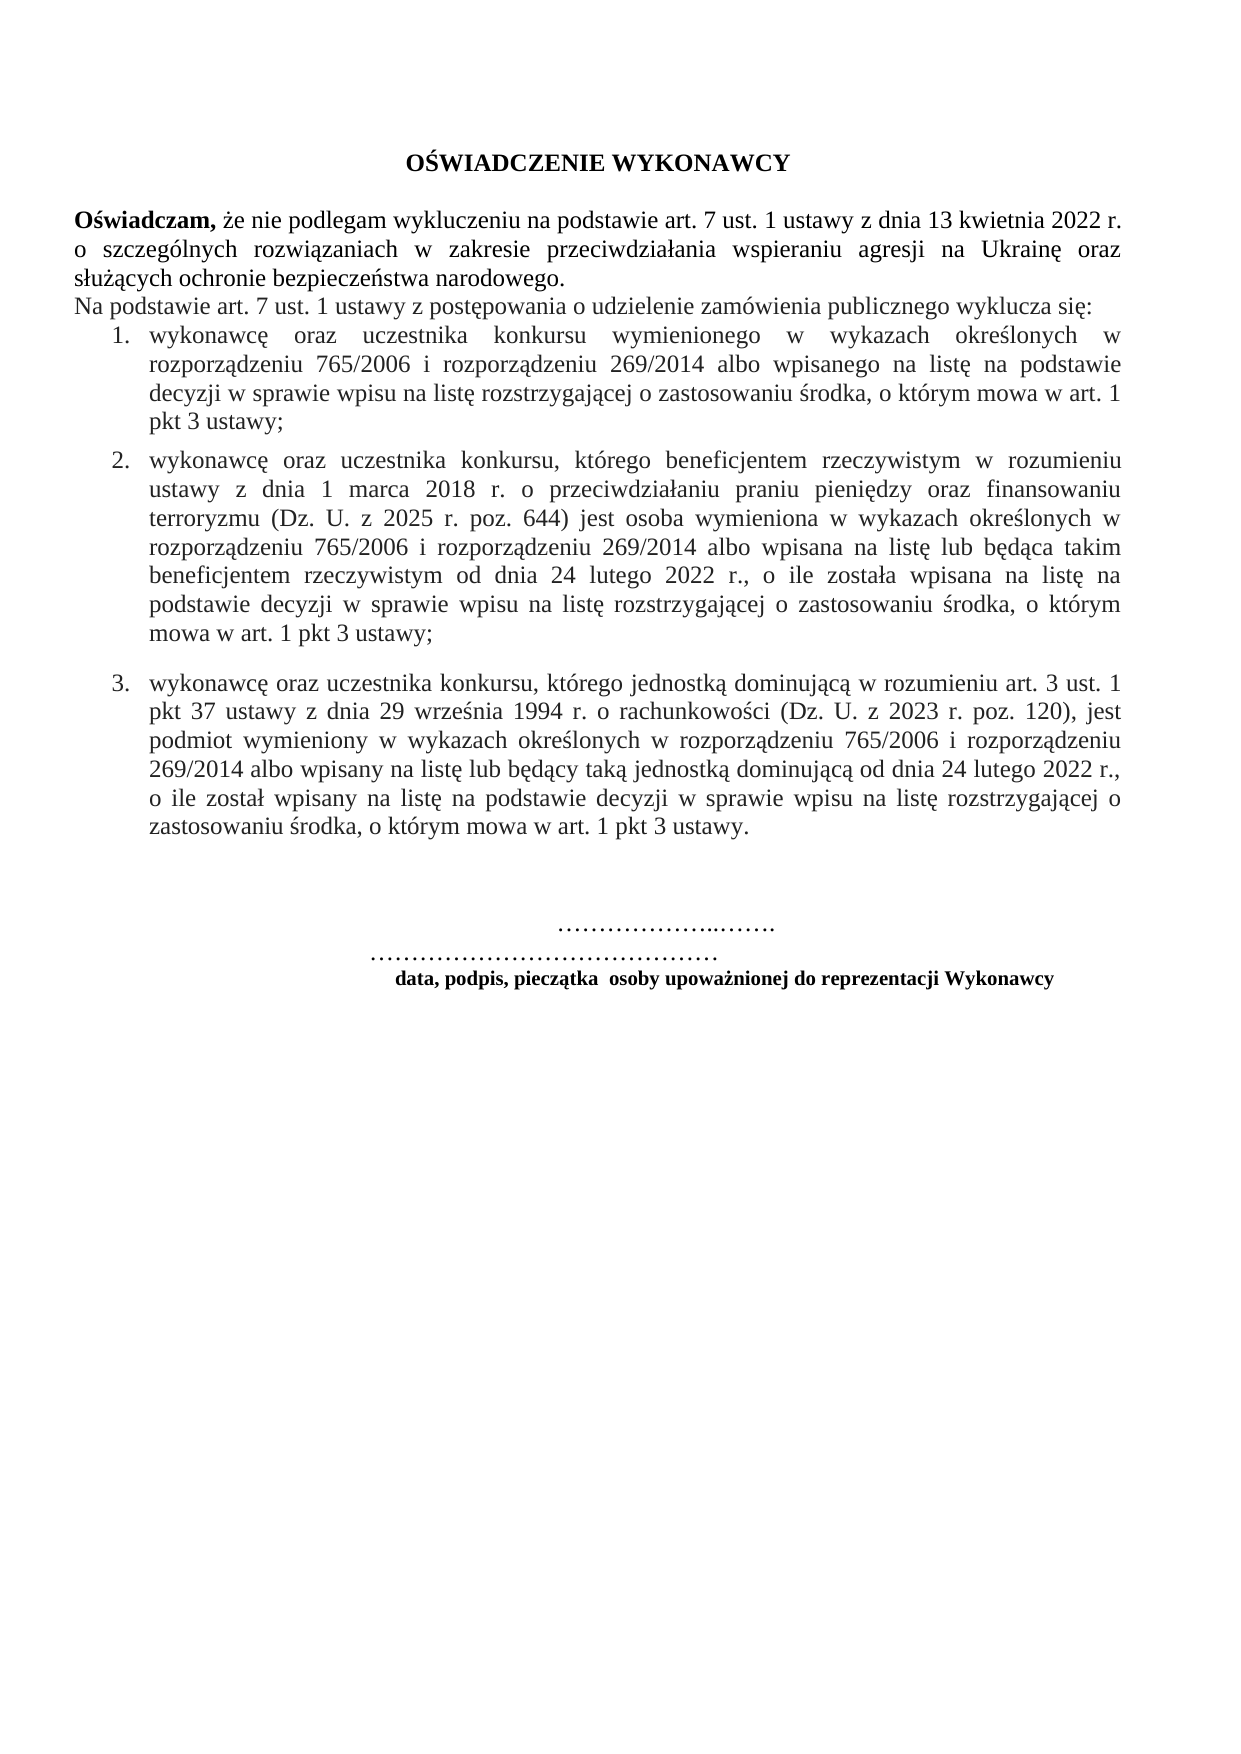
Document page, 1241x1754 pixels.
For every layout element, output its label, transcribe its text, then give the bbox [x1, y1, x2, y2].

text ………………..…….…………………………………… [369, 908, 1122, 966]
text OŚWIADCZENIE WYKONAWCY [74, 148, 1122, 176]
text data, podpis, pieczątka osoby upoważnionej do reprezentacji Wykonawcy [186, 966, 1122, 989]
text Oświadczam, że nie podlegam wykluczeniu na podstawie art. 7 ust. 1 ustawy z dnia 13 kwietnia 2022 r. o szczególnych rozwiązaniach w zakresie przeciwdziałania wspieraniu agresji na Ukrainę oraz służących ochronie bezpieczeństwa narodowego. [74, 205, 1122, 291]
list wykonawcę oraz uczestnika konkursu, którego beneficjentem rzeczywistym w rozumieniu ustawy z dnia 1 marca 2018 r. o przeciwdziałaniu praniu pieniędzy oraz finansowaniu terroryzmu (Dz. U. z 2025 r. poz. 644) jest osoba wymieniona w wykazach określonych w rozporządzeniu 765/2006 i rozporządzeniu 269/2014 albo wpisana na listę lub będąca takim beneficjentem rzeczywistym od dnia 24 lutego 2022 r., o ile została wpisana na listę na podstawie decyzji w sprawie wpisu na listę rozstrzygającej o zastosowaniu środka, o którym mowa w art. 1 pkt 3 ustawy; [111, 446, 1122, 647]
text Na podstawie art. 7 ust. 1 ustawy z postępowania o udzielenie zamówienia publicznego wyklucza się: [74, 291, 1122, 320]
list wykonawcę oraz uczestnika konkursu wymienionego w wykazach określonych w rozporządzeniu 765/2006 i rozporządzeniu 269/2014 albo wpisanego na listę na podstawie decyzji w sprawie wpisu na listę rozstrzygającej o zastosowaniu środka, o którym mowa w art. 1 pkt 3 ustawy; [111, 320, 1122, 435]
list wykonawcę oraz uczestnika konkursu, którego jednostką dominującą w rozumieniu art. 3 ust. 1 pkt 37 ustawy z dnia 29 września 1994 r. o rachunkowości (Dz. U. z 2023 r. poz. 120), jest podmiot wymieniony w wykazach określonych w rozporządzeniu 765/2006 i rozporządzeniu 269/2014 albo wpisany na listę lub będący taką jednostką dominującą od dnia 24 lutego 2022 r., o ile został wpisany na listę na podstawie decyzji w sprawie wpisu na listę rozstrzygającej o zastosowaniu środka, o którym mowa w art. 1 pkt 3 ustawy. [111, 668, 1122, 840]
